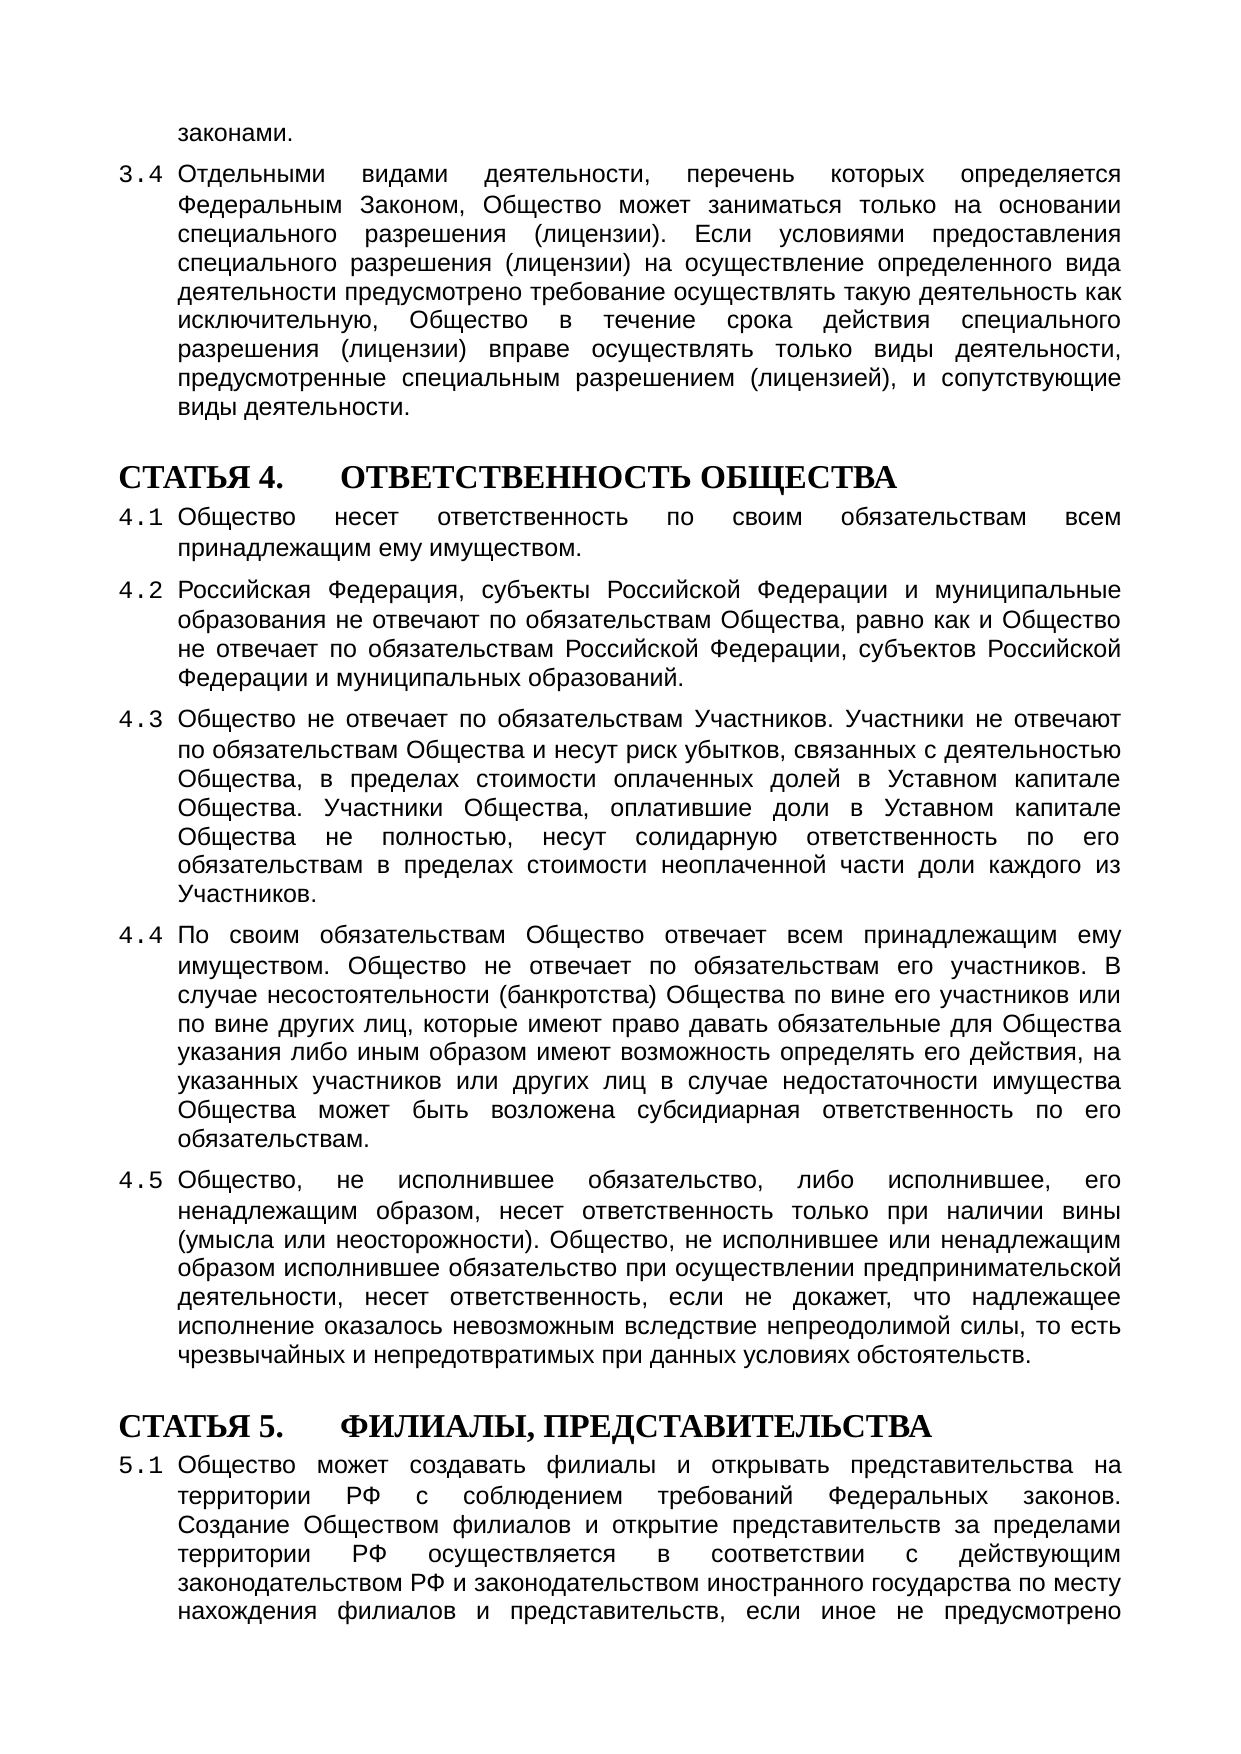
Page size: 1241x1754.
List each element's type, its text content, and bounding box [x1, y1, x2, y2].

text законами. [118, 118, 1122, 147]
subtitle Статья 5. Филиалы, представительства [118, 1406, 1122, 1444]
text 3.4 Отдельными видами деятельности, перечень которых определяется Федеральным Законом, Общество может заниматься только на основании специального разрешения (лицензии). Если условиями предоставления специального разрешения (лицензии) на осуществление определенного вида деятельности предусмотрено требование осуществлять такую деятельность как исключительную, Общество в течение срока действия специального разрешения (лицензии) вправе осуществлять только виды деятельности, предусмотренные специальным разрешением (лицензией), и сопутствующие виды деятельности. [118, 159, 1122, 420]
text 4.1 Общество несет ответственность по своим обязательствам всем принадлежащим ему имуществом. [118, 502, 1122, 562]
text 4.3 Общество не отвечает по обязательствам Участников. Участники не отвечают по обязательствам Общества и несут риск убытков, связанных с деятельностью Общества, в пределах стоимости оплаченных долей в Уставном капитале Общества. Участники Общества, оплатившие доли в Уставном капитале Общества не полностью, несут солидарную ответственность по его обязательствам в пределах стоимости неоплаченной части доли каждого из Участников. [118, 704, 1122, 908]
text 4.5 Общество, не исполнившее обязательство, либо исполнившее, его ненадлежащим образом, несет ответственность только при наличии вины (умысла или неосторожности). Общество, не исполнившее или ненадлежащим образом исполнившее обязательство при осуществлении предпринимательской деятельности, несет ответственность, если не докажет, что надлежащее исполнение оказалось невозможным вследствие непреодолимой силы, то есть чрезвычайных и непредотвратимых при данных условиях обстоятельств. [118, 1165, 1122, 1368]
subtitle Статья 4. Ответственность Общества [118, 458, 1122, 496]
text 4.4 По своим обязательствам Общество отвечает всем принадлежащим ему имуществом. Общество не отвечает по обязательствам его участников. B случае несостоятельности (банкротства) Общества по вине его участников или по вине других лиц, которые имеют право давать обязательные для Общества указания либо иным образом имеют возможность определять его действия, на указанных участников или других лиц в случае недостаточности имущества Общества может быть возложена субсидиарная ответственность по его обязательствам. [118, 920, 1122, 1152]
text 5.1 Общество может создавать филиалы и открывать представительства на территории РФ с соблюдением требований Федеральных законов. Создание Обществом филиалов и открытие представительств за пределами территории РФ осуществляется в соответствии с действующим законодательством РФ и законодательством иностранного государства по месту нахождения филиалов и представительств, если иное не предусмотрено [118, 1450, 1122, 1625]
text 4.2 Российская Федерация, субъекты Российской Федерации и муниципальные образования не отвечают по обязательствам Общества, равно как и Общество не отвечает по обязательствам Российской Федерации, субъектов Российской Федерации и муниципальных образований. [118, 574, 1122, 692]
